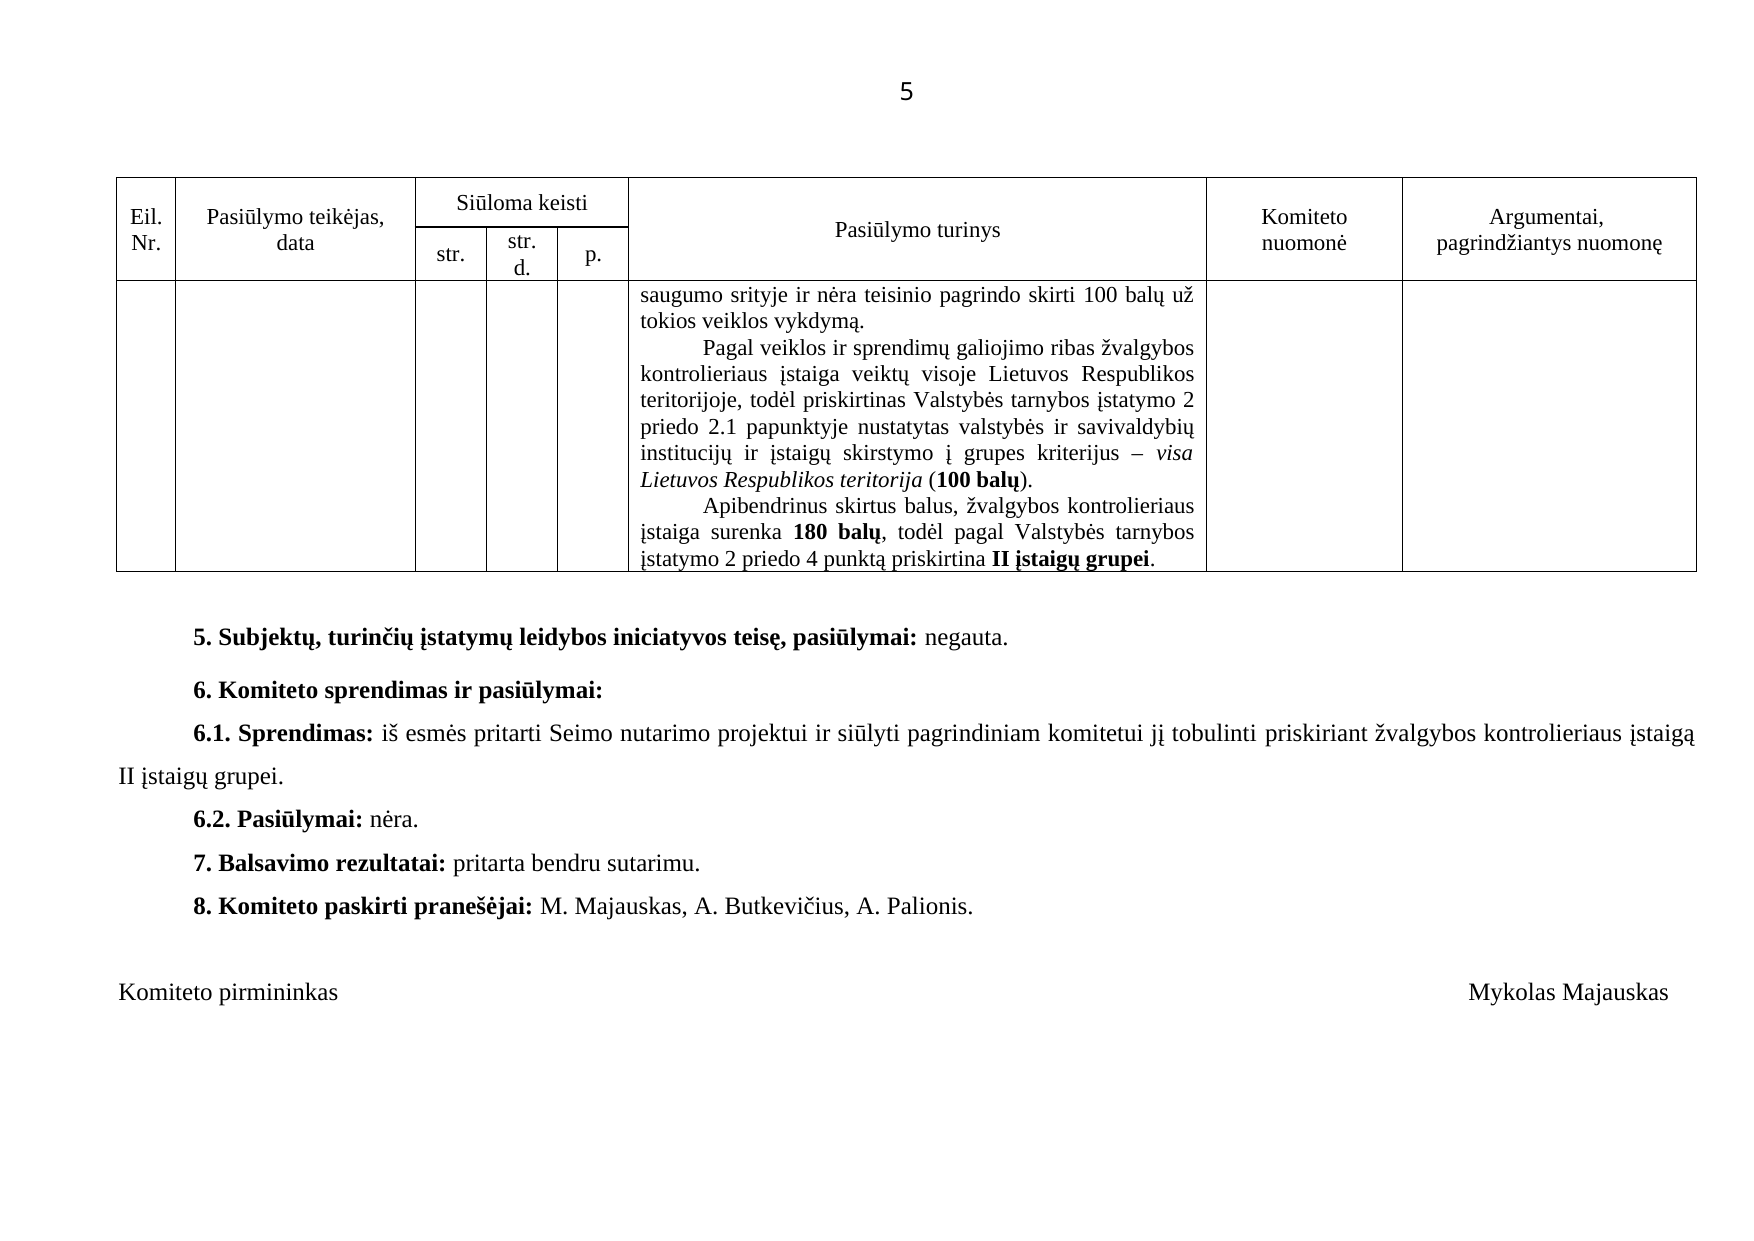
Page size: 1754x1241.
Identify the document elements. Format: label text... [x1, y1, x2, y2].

text 7. Balsavimo rezultatai: pritarta bendru sutarimu. [118, 848, 1695, 876]
table_header Argumentai, pagrindžiantys nuomonę [1403, 178, 1696, 280]
table_header Pasiūlymo teikėjas, data [176, 178, 415, 280]
table_cell [117, 281, 175, 571]
table_cell str. [416, 228, 486, 280]
table_header Siūloma keisti [416, 178, 628, 226]
text Komiteto pirmininkas Mykolas Majauskas [118, 977, 1695, 1006]
table_cell [558, 281, 628, 571]
table_cell [416, 281, 486, 571]
text 6.1. Sprendimas: iš esmės pritarti Seimo nutarimo projektui ir siūlyti pagrindiniam komitetui jį tobulinti priskiriant žvalgybos kontrolieriaus įstaigą II įstaigų grupei. [118, 718, 1695, 790]
table_cell p. [558, 228, 628, 280]
text 8. Komiteto paskirti pranešėjai: M. Majauskas, A. Butkevičius, A. Palionis. [118, 891, 1695, 919]
text 6. Komiteto sprendimas ir pasiūlymai: [118, 675, 1695, 704]
table_cell [176, 281, 415, 571]
table_header Pasiūlymo turinys [629, 178, 1206, 280]
table_cell str. d. [487, 228, 557, 280]
table_header Eil. Nr. [117, 178, 175, 280]
table_cell [1403, 281, 1696, 571]
text 6.2. Pasiūlymai: nėra. [118, 804, 1695, 833]
text 5. Subjektų, turinčių įstatymų leidybos iniciatyvos teisę, pasiūlymai: negauta. [118, 622, 1695, 651]
table_cell [1207, 281, 1402, 571]
table_header Komiteto nuomonė [1207, 178, 1402, 280]
table_cell [487, 281, 557, 571]
